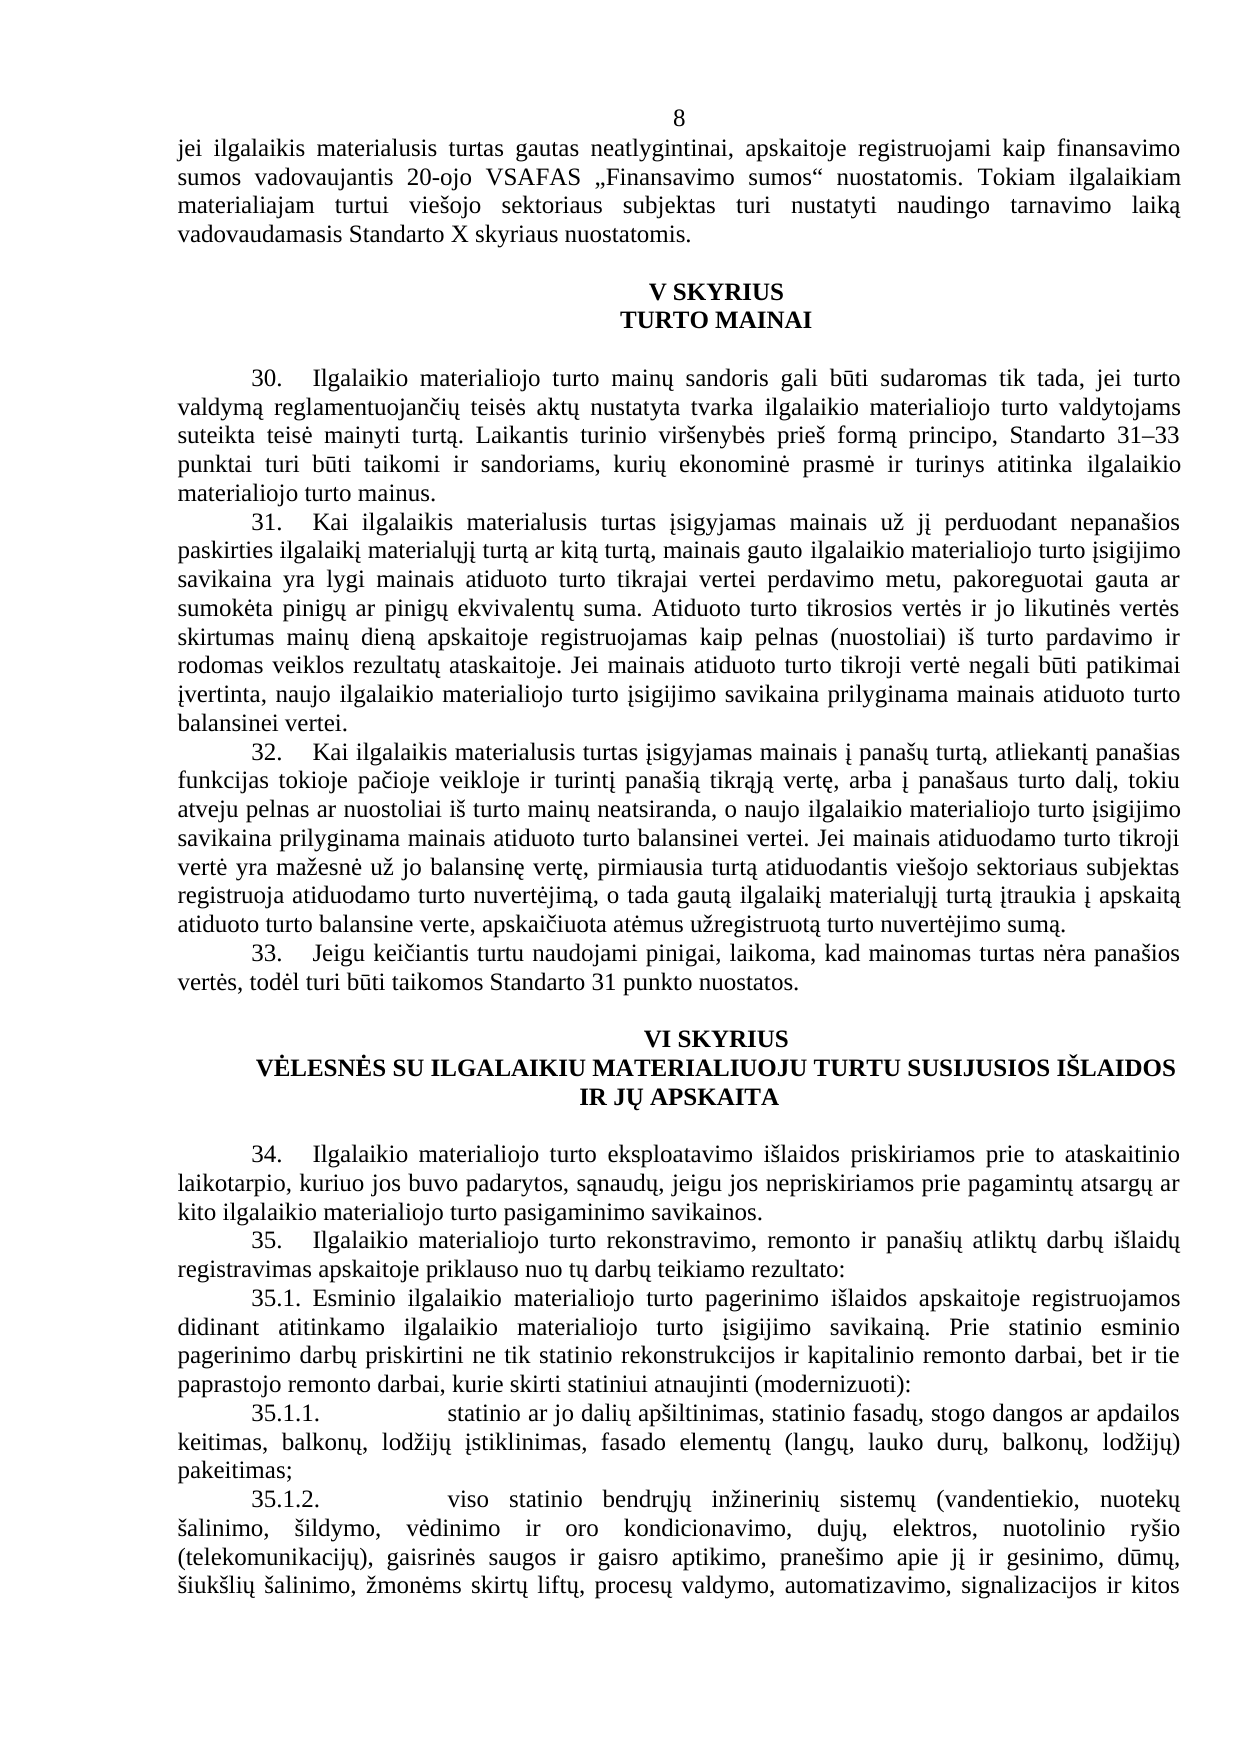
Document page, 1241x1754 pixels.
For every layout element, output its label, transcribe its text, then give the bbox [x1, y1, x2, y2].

text 35.1.2. viso statinio bendrųjų inžinerinių sistemų (vandentiekio, nuotekų šalinimo, šildymo, vėdinimo ir oro kondicionavimo, dujų, elektros, nuotolinio ryšio (telekomunikacijų), gaisrinės saugos ir gaisro aptikimo, pranešimo apie jį ir gesinimo, dūmų, šiukšlių šalinimo, žmonėms skirtų liftų, procesų valdymo, automatizavimo, signalizacijos ir kitos [177, 1484, 1181, 1599]
text 33. Jeigu keičiantis turtu naudojami pinigai, laikoma, kad mainomas turtas nėra panašios vertės, todėl turi būti taikomos Standarto 31 punkto nuostatos. [177, 938, 1181, 995]
text VI SKYRIUS [177, 1024, 1181, 1053]
text TURTO MAINAI [177, 305, 1181, 334]
text 35.1. Esminio ilgalaikio materialiojo turto pagerinimo išlaidos apskaitoje registruojamos didinant atitinkamo ilgalaikio materialiojo turto įsigijimo savikainą. Prie statinio esminio pagerinimo darbų priskirtini ne tik statinio rekonstrukcijos ir kapitalinio remonto darbai, bet ir tie paprastojo remonto darbai, kurie skirti statiniui atnaujinti (modernizuoti): [177, 1283, 1181, 1398]
text 35.1.1. statinio ar jo dalių apšiltinimas, statinio fasadų, stogo dangos ar apdailos keitimas, balkonų, lodžijų įstiklinimas, fasado elementų (langų, lauko durų, balkonų, lodžijų) pakeitimas; [177, 1398, 1181, 1484]
text V SKYRIUS [177, 277, 1181, 305]
text 35. Ilgalaikio materialiojo turto rekonstravimo, remonto ir panašių atliktų darbų išlaidų registravimas apskaitoje priklauso nuo tų darbų teikiamo rezultato: [177, 1225, 1181, 1283]
text 34. Ilgalaikio materialiojo turto eksploatavimo išlaidos priskiriamos prie to ataskaitinio laikotarpio, kuriuo jos buvo padarytos, sąnaudų, jeigu jos nepriskiriamos prie pagamintų atsargų ar kito ilgalaikio materialiojo turto pasigaminimo savikainos. [177, 1139, 1181, 1225]
text 32. Kai ilgalaikis materialusis turtas įsigyjamas mainais į panašų turtą, atliekantį panašias funkcijas tokioje pačioje veikloje ir turintį panašią tikrąją vertę, arba į panašaus turto dalį, tokiu atveju pelnas ar nuostoliai iš turto mainų neatsiranda, o naujo ilgalaikio materialiojo turto įsigijimo savikaina prilyginama mainais atiduoto turto balansinei vertei. Jei mainais atiduodamo turto tikroji vertė yra mažesnė už jo balansinę vertę, pirmiausia turtą atiduodantis viešojo sektoriaus subjektas registruoja atiduodamo turto nuvertėjimą, o tada gautą ilgalaikį materialųjį turtą įtraukia į apskaitą atiduoto turto balansine verte, apskaičiuota atėmus užregistruotą turto nuvertėjimo sumą. [177, 737, 1181, 938]
text 30. Ilgalaikio materialiojo turto mainų sandoris gali būti sudaromas tik tada, jei turto valdymą reglamentuojančių teisės aktų nustatyta tvarka ilgalaikio materialiojo turto valdytojams suteikta teisė mainyti turtą. Laikantis turinio viršenybės prieš formą principo, Standarto 31–33 punktai turi būti taikomi ir sandoriams, kurių ekonominė prasmė ir turinys atitinka ilgalaikio materialiojo turto mainus. [177, 363, 1181, 507]
text jei ilgalaikis materialusis turtas gautas neatlygintinai, apskaitoje registruojami kaip finansavimo sumos vadovaujantis 20-ojo VSAFAS „Finansavimo sumos“ nuostatomis. Tokiam ilgalaikiam materialiajam turtui viešojo sektoriaus subjektas turi nustatyti naudingo tarnavimo laiką vadovaudamasis Standarto X skyriaus nuostatomis. [177, 133, 1181, 248]
text VĖLESNĖS SU ILGALAIKIU MATERIALIUOJU TURTU SUSIJUSIOS IŠLAIDOS IR JŲ APSKAITA [177, 1053, 1181, 1110]
text 31. Kai ilgalaikis materialusis turtas įsigyjamas mainais už jį perduodant nepanašios paskirties ilgalaikį materialųjį turtą ar kitą turtą, mainais gauto ilgalaikio materialiojo turto įsigijimo savikaina yra lygi mainais atiduoto turto tikrajai vertei perdavimo metu, pakoreguotai gauta ar sumokėta pinigų ar pinigų ekvivalentų suma. Atiduoto turto tikrosios vertės ir jo likutinės vertės skirtumas mainų dieną apskaitoje registruojamas kaip pelnas (nuostoliai) iš turto pardavimo ir rodomas veiklos rezultatų ataskaitoje. Jei mainais atiduoto turto tikroji vertė negali būti patikimai įvertinta, naujo ilgalaikio materialiojo turto įsigijimo savikaina prilyginama mainais atiduoto turto balansinei vertei. [177, 507, 1181, 737]
